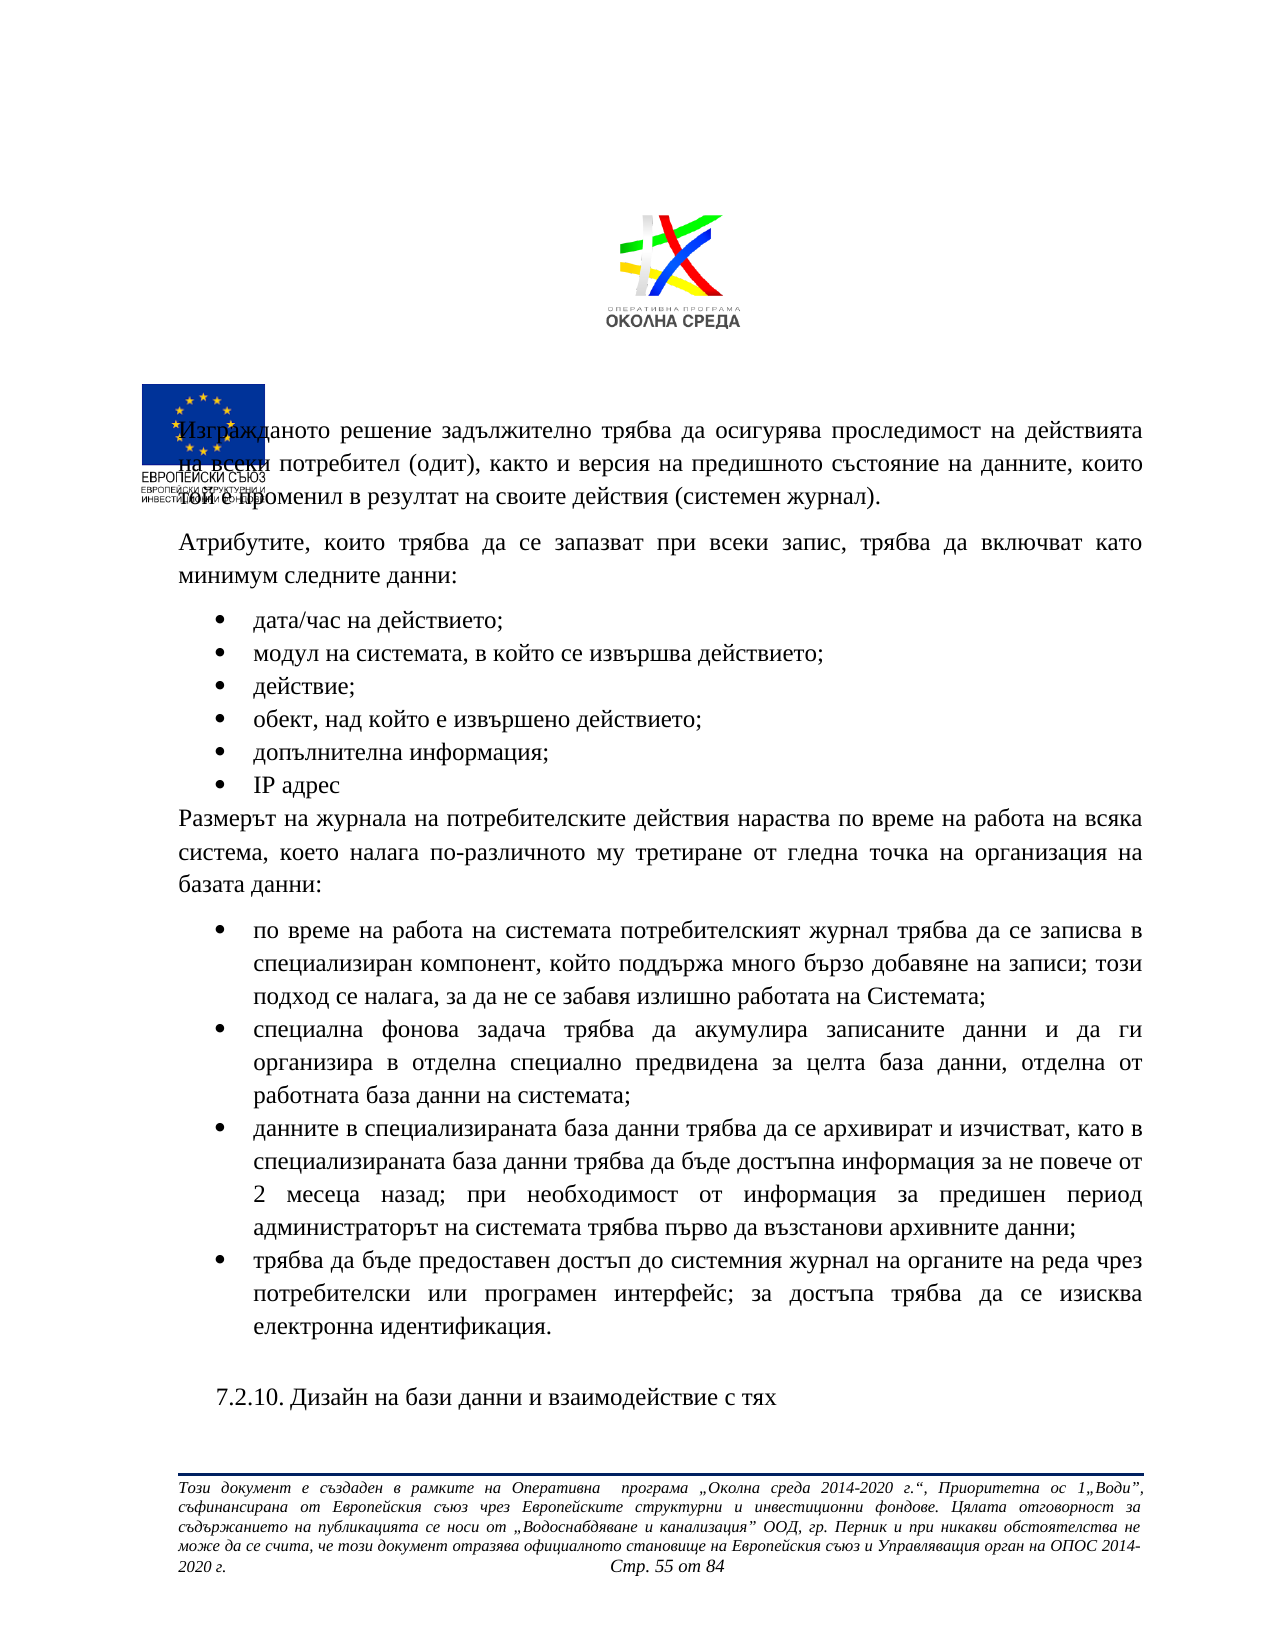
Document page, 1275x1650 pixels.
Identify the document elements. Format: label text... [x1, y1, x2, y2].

list дата/час на действието; [216, 605, 1144, 634]
list данните в специализираната база данни трябва да се архивират и изчистват, като в специализираната база данни трябва да бъде достъпна информация за не повече от 2 месеца назад; при необходимост от информация за предишен период администраторът на системата трябва първо да възстанови архивните данни; [216, 1113, 1144, 1241]
list действие; [216, 671, 1144, 700]
list по време на работа на системата потребителският журнал трябва да се записва в специализиран компонент, който поддържа много бързо добавяне на записи; този подход се налага, за да не се забавя излишно работата на Системата; [216, 915, 1144, 1010]
list Дизайн на бази данни и взаимодействие с тях [216, 1382, 1144, 1411]
list IP адрес [216, 771, 1144, 799]
text Изгражданото решение задължително трябва да осигурява проследимост на действията на всеки потребител (одит), както и версия на предишното състояние на данните, които той е променил в резултат на своите действия (системен журнал). [178, 415, 1144, 510]
list модул на системата, в който се извършва действието; [216, 638, 1144, 667]
list допълнителна информация; [216, 737, 1144, 766]
list трябва да бъде предоставен достъп до системния журнал на органите на реда чрез потребителски или програмен интерфейс; за достъпа трябва да се изисква електронна идентификация. [216, 1245, 1144, 1340]
list обект, над който е извършено действието; [216, 704, 1144, 733]
text Размерът на журнала на потребителските действия нараства по време на работа на всяка система, което налага по-различното му третиране от гледна точка на организация на базата данни: [178, 803, 1144, 898]
list специална фонова задача трябва да акумулира записаните данни и да ги организира в отделна специално предвидена за целта база данни, отделна от работната база данни на системата; [216, 1014, 1144, 1109]
text Атрибутите, които трябва да се запазват при всеки запис, трябва да включват като минимум следните данни: [178, 527, 1144, 589]
